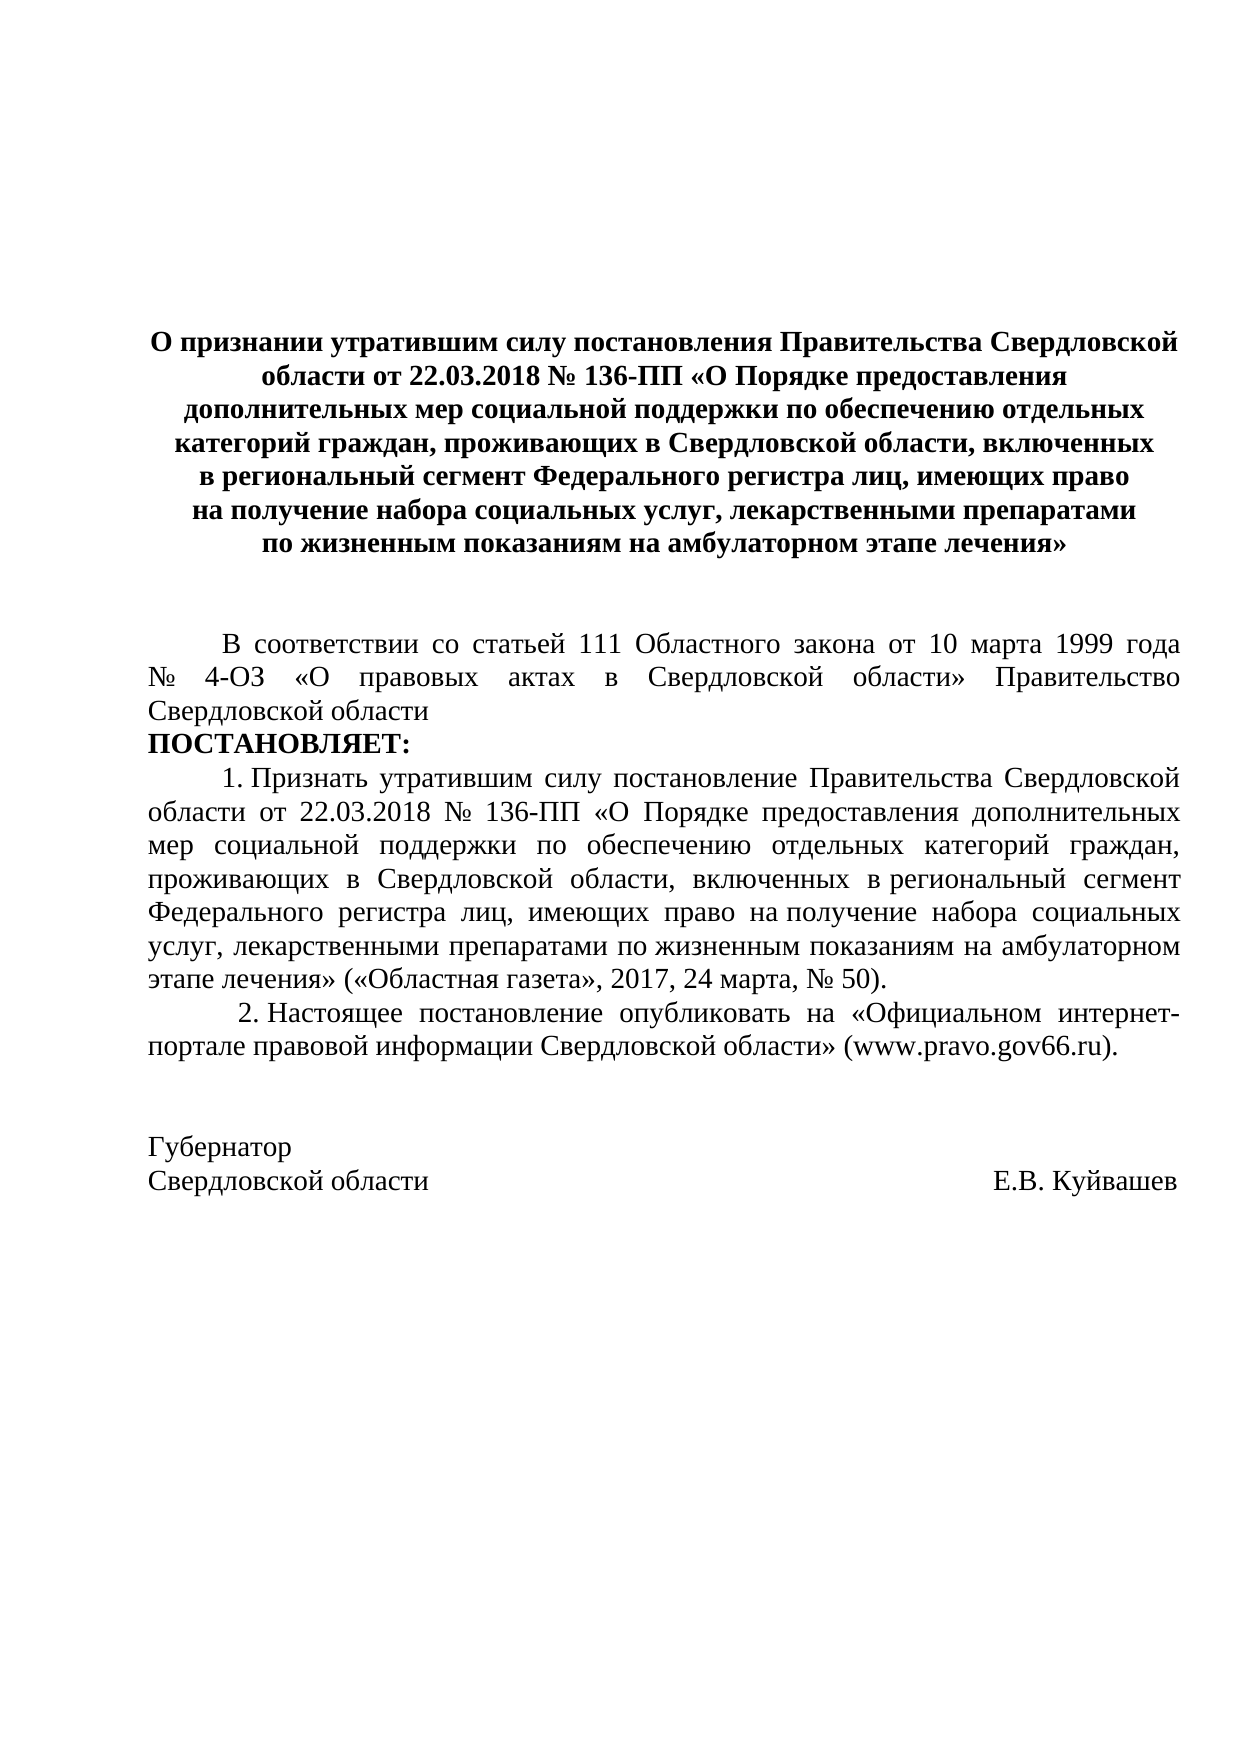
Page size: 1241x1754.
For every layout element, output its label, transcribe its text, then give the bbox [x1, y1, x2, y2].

text 1. Признать утратившим силу постановление Правительства Свердловской области от 22.03.2018 № 136-ПП «О Порядке предоставления дополнительных мер социальной поддержки по обеспечению отдельных категорий граждан, проживающих в Свердловской области, включенных в региональный сегмент Федерального регистра лиц, имеющих право на получение набора социальных услуг, лекарственными препаратами по жизненным показаниям на амбулаторном этапе лечения» («Областная газета», 2017, 24 марта, № 50). [148, 760, 1181, 995]
text В соответствии со статьей 111 Областного закона от 10 марта 1999 года № 4-ОЗ «О правовых актах в Свердловской области» Правительство Свердловской области [148, 626, 1181, 727]
text Свердловской области Е.В. Куйвашев [148, 1163, 1181, 1196]
text Губернатор [148, 1129, 1181, 1163]
text 2. Настоящее постановление опубликовать на «Официальном интернет-портале правовой информации Свердловской области» (www.pravo.gov66.ru). [148, 995, 1181, 1062]
text ПОСТАНОВЛЯЕТ: [148, 727, 1181, 760]
text О признании утратившим силу постановления Правительства Свердловской области от 22.03.2018 № 136-ПП «О Порядке предоставления дополнительных мер социальной поддержки по обеспечению отдельных категорий граждан, проживающих в Свердловской области, включенных в региональный сегмент Федерального регистра лиц, имеющих право на получение набора социальных услуг, лекарственными препаратами по жизненным показаниям на амбулаторном этапе лечения» [148, 324, 1181, 559]
